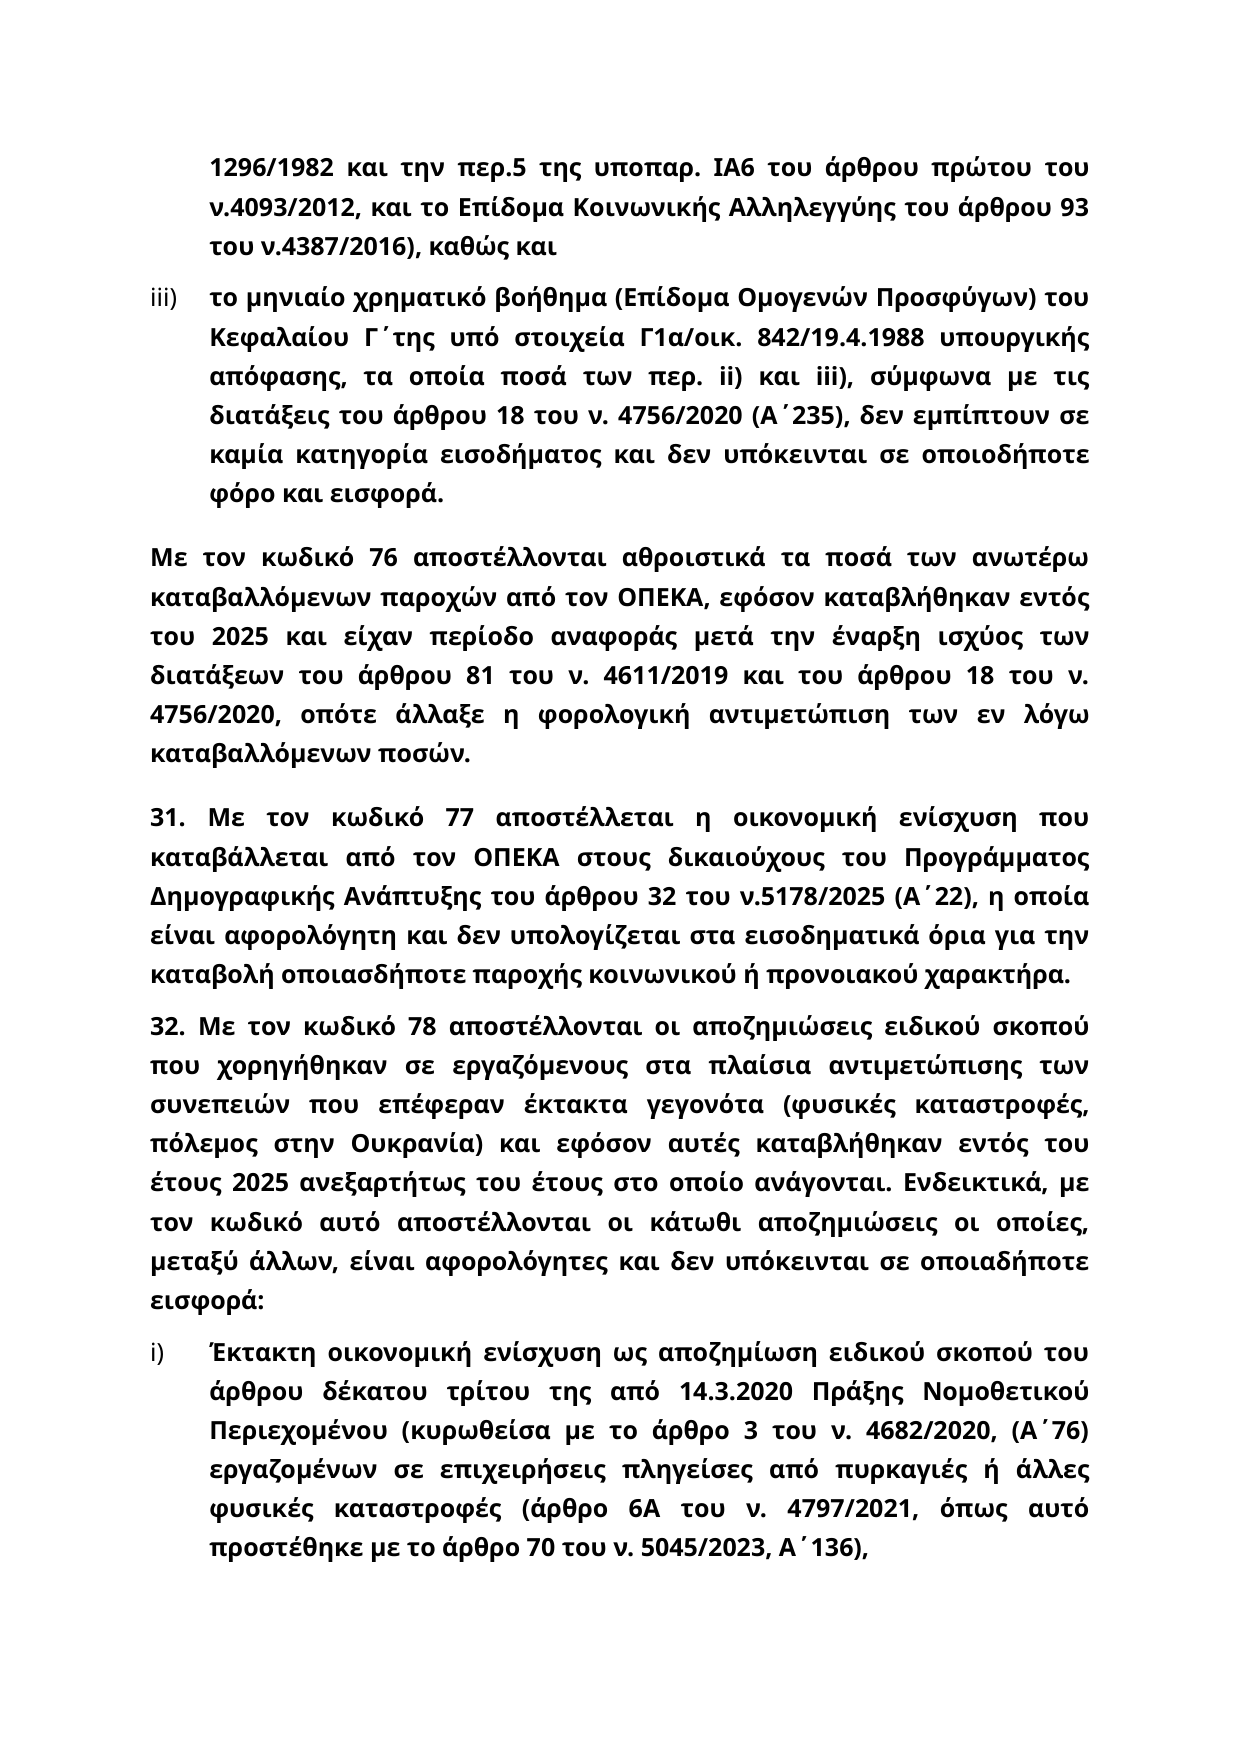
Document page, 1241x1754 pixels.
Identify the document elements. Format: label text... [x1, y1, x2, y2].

text Με τον κωδικό 76 αποστέλλονται αθροιστικά τα ποσά των ανωτέρω καταβαλλόμενων παροχών από τον ΟΠΕΚΑ, εφόσον καταβλήθηκαν εντός του 2025 και είχαν περίοδο αναφοράς μετά την έναρξη ισχύος των διατάξεων του άρθρου 81 του ν. 4611/2019 και του άρθρου 18 του ν. 4756/2020, οπότε άλλαξε η φορολογική αντιμετώπιση των εν λόγω καταβαλλόμενων ποσών. [150, 540, 1090, 770]
list 1296/1982 και την περ.5 της υποπαρ. ΙΑ6 του άρθρου πρώτου του ν.4093/2012, και το Επίδομα Κοινωνικής Αλληλεγγύης του άρθρου 93 του ν.4387/2016), καθώς και [150, 150, 1090, 262]
list i) Έκτακτη οικονομική ενίσχυση ως αποζημίωση ειδικού σκοπού του άρθρου δέκατου τρίτου της από 14.3.2020 Πράξης Νομοθετικού Περιεχομένου (κυρωθείσα με το άρθρο 3 του ν. 4682/2020, (Α΄76) εργαζομένων σε επιχειρήσεις πληγείσες από πυρκαγιές ή άλλες φυσικές καταστροφές (άρθρο 6Α του ν. 4797/2021, όπως αυτό προστέθηκε με το άρθρο 70 του ν. 5045/2023, Α΄136), [150, 1334, 1090, 1564]
list iii) το μηνιαίο χρηματικό βοήθημα (Επίδομα Ομογενών Προσφύγων) του Κεφαλαίου Γ΄της υπό στοιχεία Γ1α/οικ. 842/19.4.1988 υπουργικής απόφασης, τα οποία ποσά των περ. ii) και iii), σύμφωνα με τις διατάξεις του άρθρου 18 του ν. 4756/2020 (Α΄235), δεν εμπίπτουν σε καμία κατηγορία εισοδήματος και δεν υπόκεινται σε οποιοδήποτε φόρο και εισφορά. [150, 280, 1090, 510]
text 32. Με τον κωδικό 78 αποστέλλονται οι αποζημιώσεις ειδικού σκοπού που χορηγήθηκαν σε εργαζόμενους στα πλαίσια αντιμετώπισης των συνεπειών που επέφεραν έκτακτα γεγονότα (φυσικές καταστροφές, πόλεμος στην Ουκρανία) και εφόσον αυτές καταβλήθηκαν εντός του έτους 2025 ανεξαρτήτως του έτους στο οποίο ανάγονται. Ενδεικτικά, με τον κωδικό αυτό αποστέλλονται οι κάτωθι αποζημιώσεις οι οποίες, μεταξύ άλλων, είναι αφορολόγητες και δεν υπόκεινται σε οποιαδήποτε εισφορά: [150, 1008, 1090, 1317]
text 31. Με τον κωδικό 77 αποστέλλεται η οικονομική ενίσχυση που καταβάλλεται από τον ΟΠΕΚΑ στους δικαιούχους του Προγράμματος Δημογραφικής Ανάπτυξης του άρθρου 32 του ν.5178/2025 (Α΄22), η οποία είναι αφορολόγητη και δεν υπολογίζεται στα εισοδηματικά όρια για την καταβολή οποιασδήποτε παροχής κοινωνικού ή προνοιακού χαρακτήρα. [150, 800, 1090, 991]
